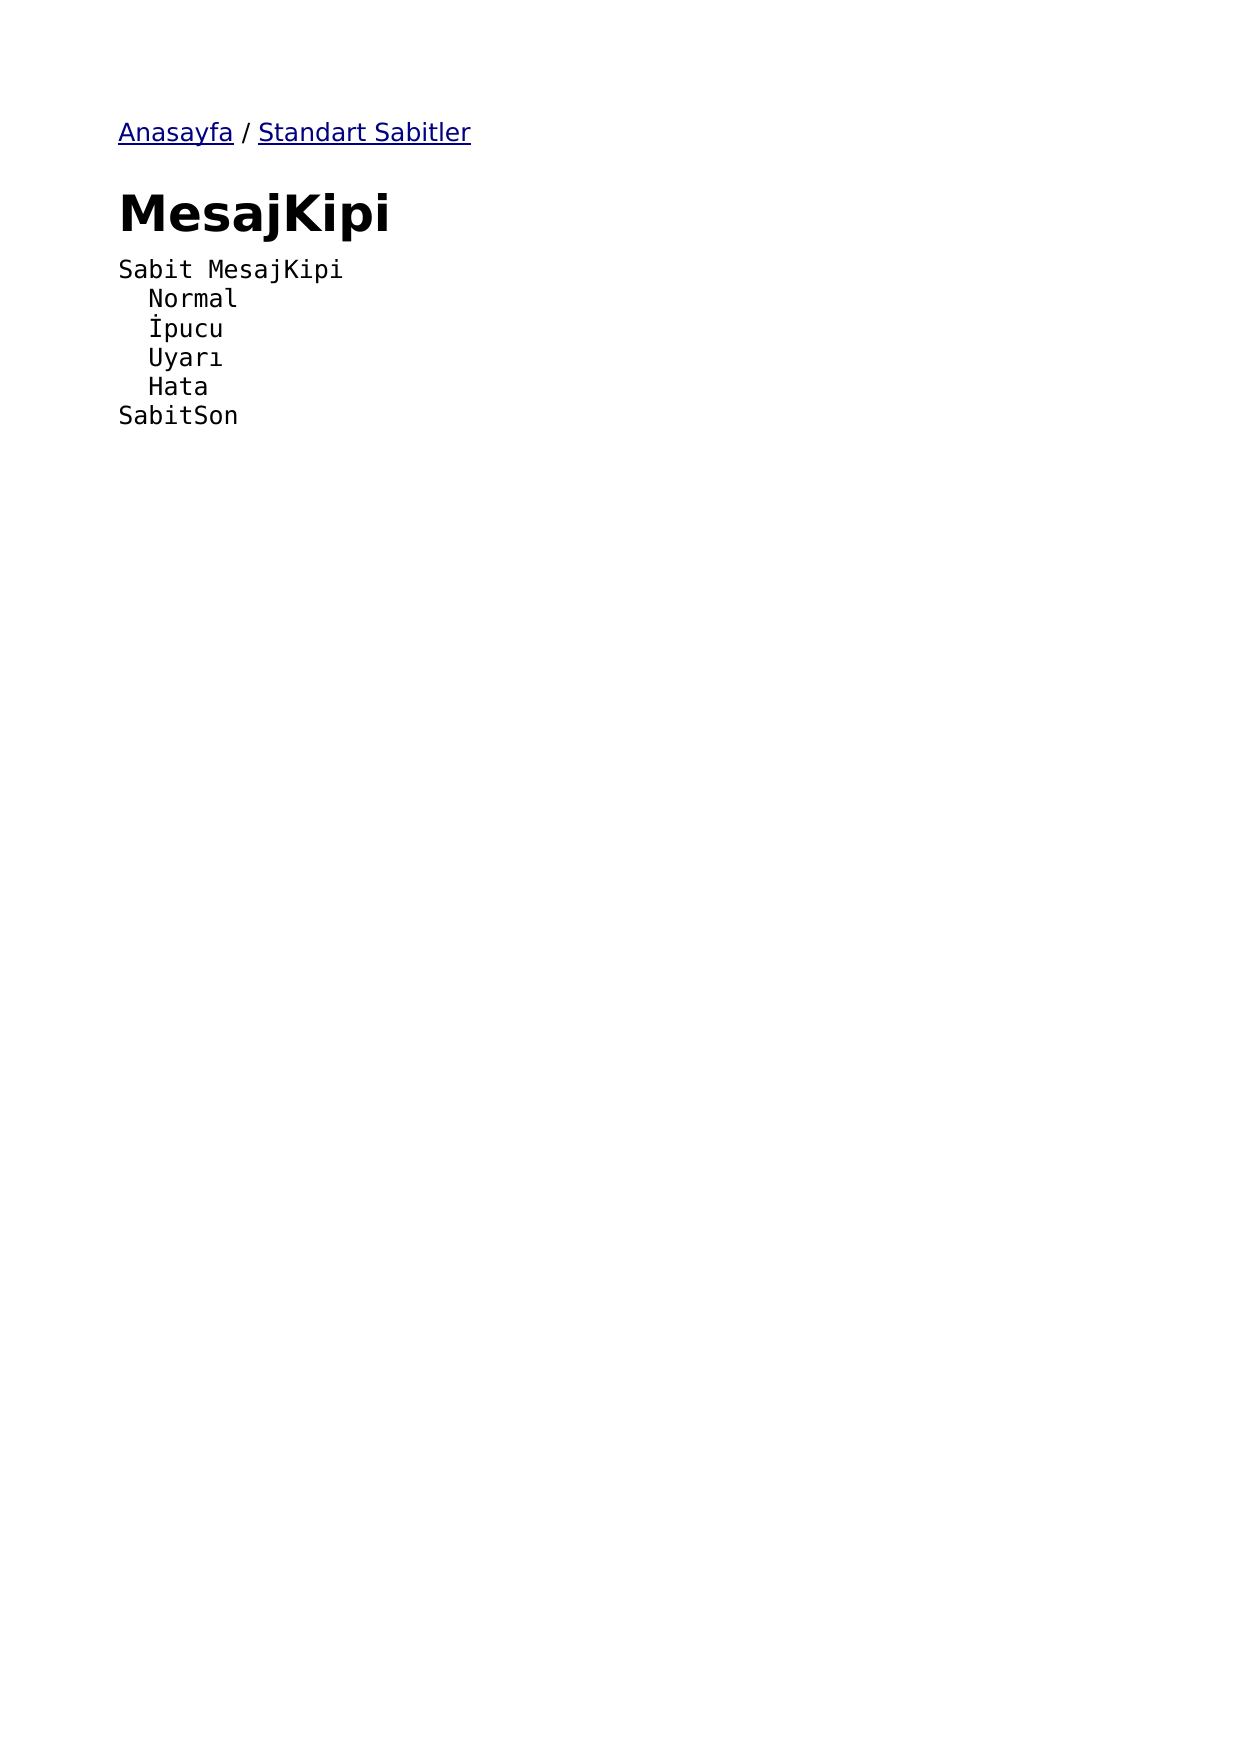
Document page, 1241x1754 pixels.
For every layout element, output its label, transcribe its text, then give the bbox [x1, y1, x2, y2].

text Anasayfa / Standart Sabitler [118, 118, 1122, 147]
text Sabit MesajKipi Normal İpucu Uyarı Hata SabitSon [118, 256, 1122, 431]
subtitle MesajKipi [118, 185, 1122, 243]
